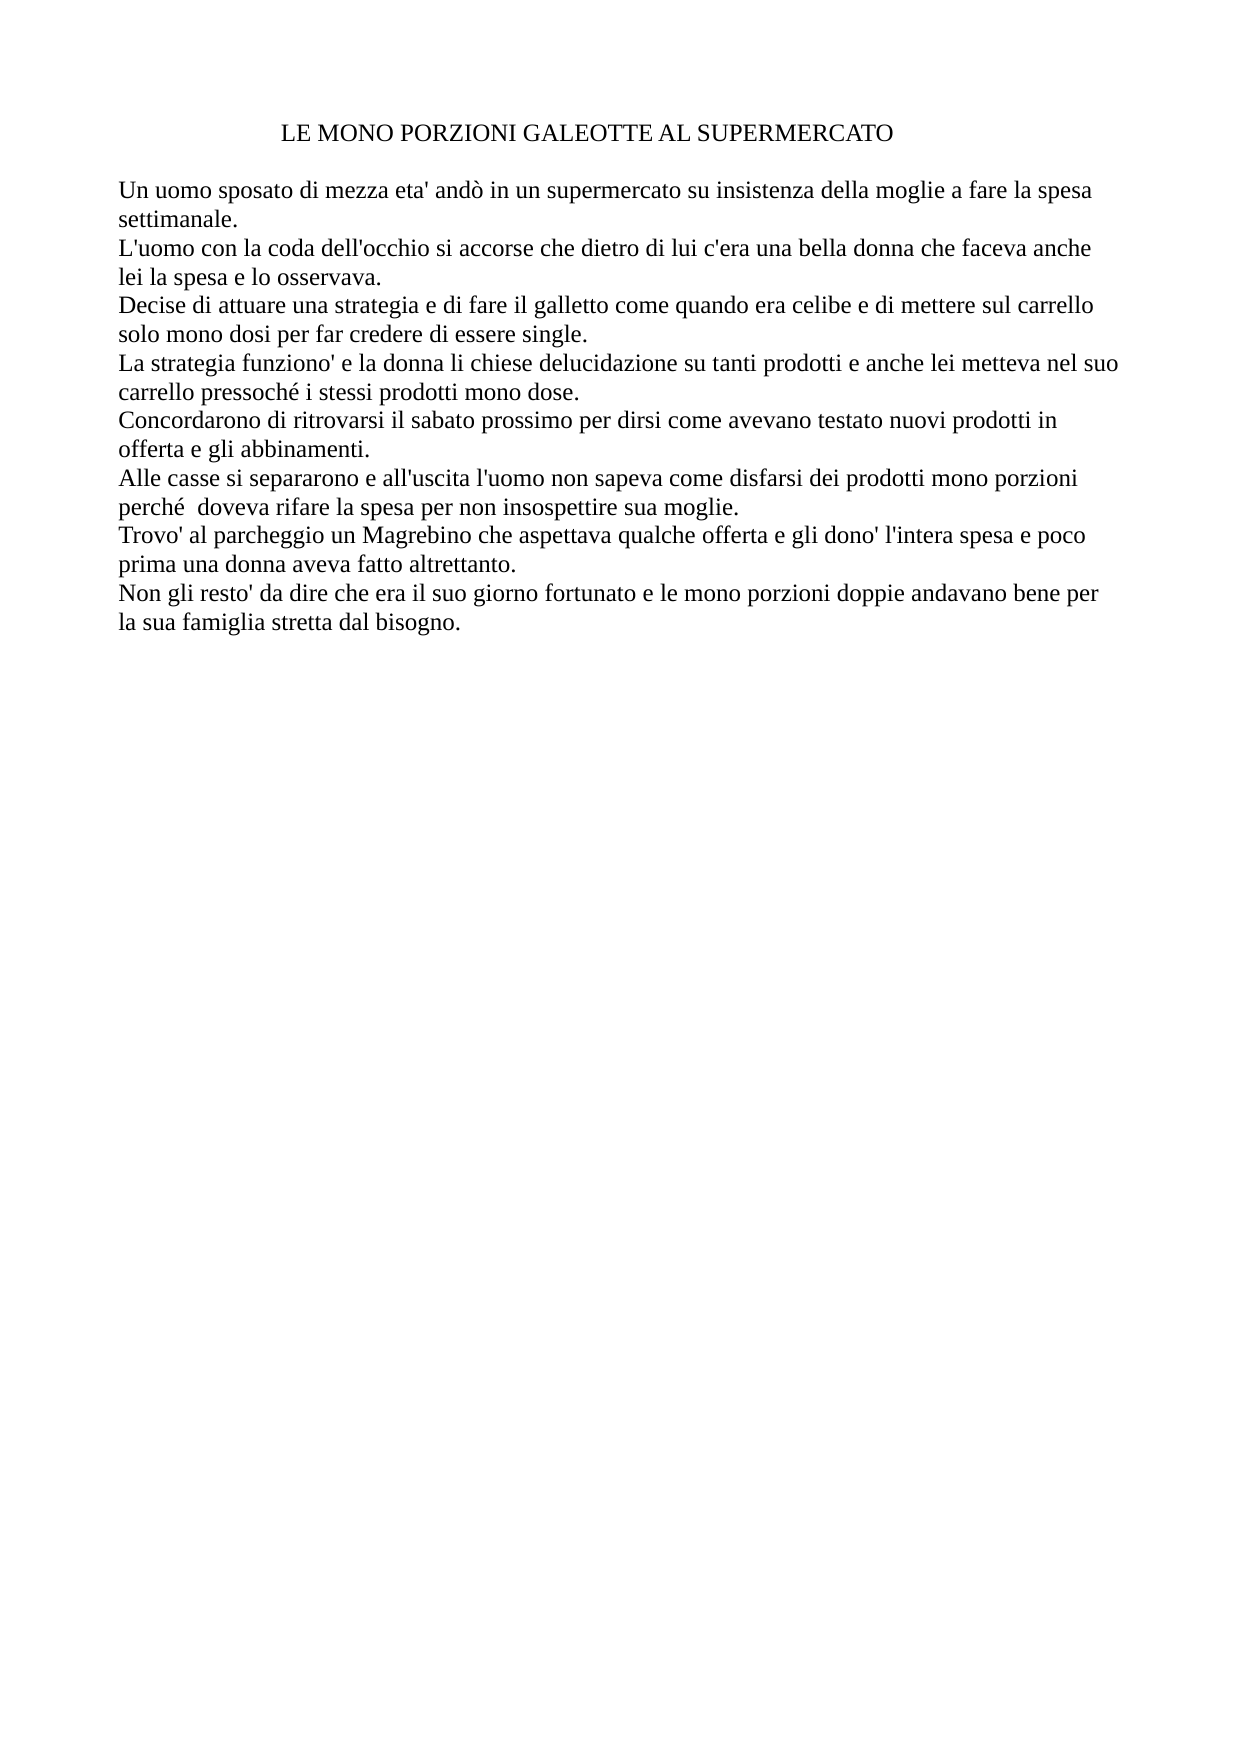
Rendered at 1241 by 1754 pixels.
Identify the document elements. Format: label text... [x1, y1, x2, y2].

text Un uomo sposato di mezza eta' andò in un supermercato su insistenza della moglie a fare la spesa settimanale. [118, 176, 1122, 233]
text Trovo' al parcheggio un Magrebino che aspettava qualche offerta e gli dono' l'intera spesa e poco prima una donna aveva fatto altrettanto. [118, 521, 1122, 578]
text Decise di attuare una strategia e di fare il galletto come quando era celibe e di mettere sul carrello solo mono dosi per far credere di essere single. [118, 291, 1122, 348]
text Alle casse si separarono e all'uscita l'uomo non sapeva come disfarsi dei prodotti mono porzioni perché doveva rifare la spesa per non insospettire sua moglie. [118, 463, 1122, 521]
text La strategia funziono' e la donna li chiese delucidazione su tanti prodotti e anche lei metteva nel suo carrello pressoché i stessi prodotti mono dose. [118, 348, 1122, 406]
text Non gli resto' da dire che era il suo giorno fortunato e le mono porzioni doppie andavano bene per la sua famiglia stretta dal bisogno. [118, 578, 1122, 636]
text L'uomo con la coda dell'occhio si accorse che dietro di lui c'era una bella donna che faceva anche lei la spesa e lo osservava. [118, 233, 1122, 291]
text Concordarono di ritrovarsi il sabato prossimo per dirsi come avevano testato nuovi prodotti in offerta e gli abbinamenti. [118, 406, 1122, 463]
text LE MONO PORZIONI GALEOTTE AL SUPERMERCATO [118, 118, 1122, 147]
